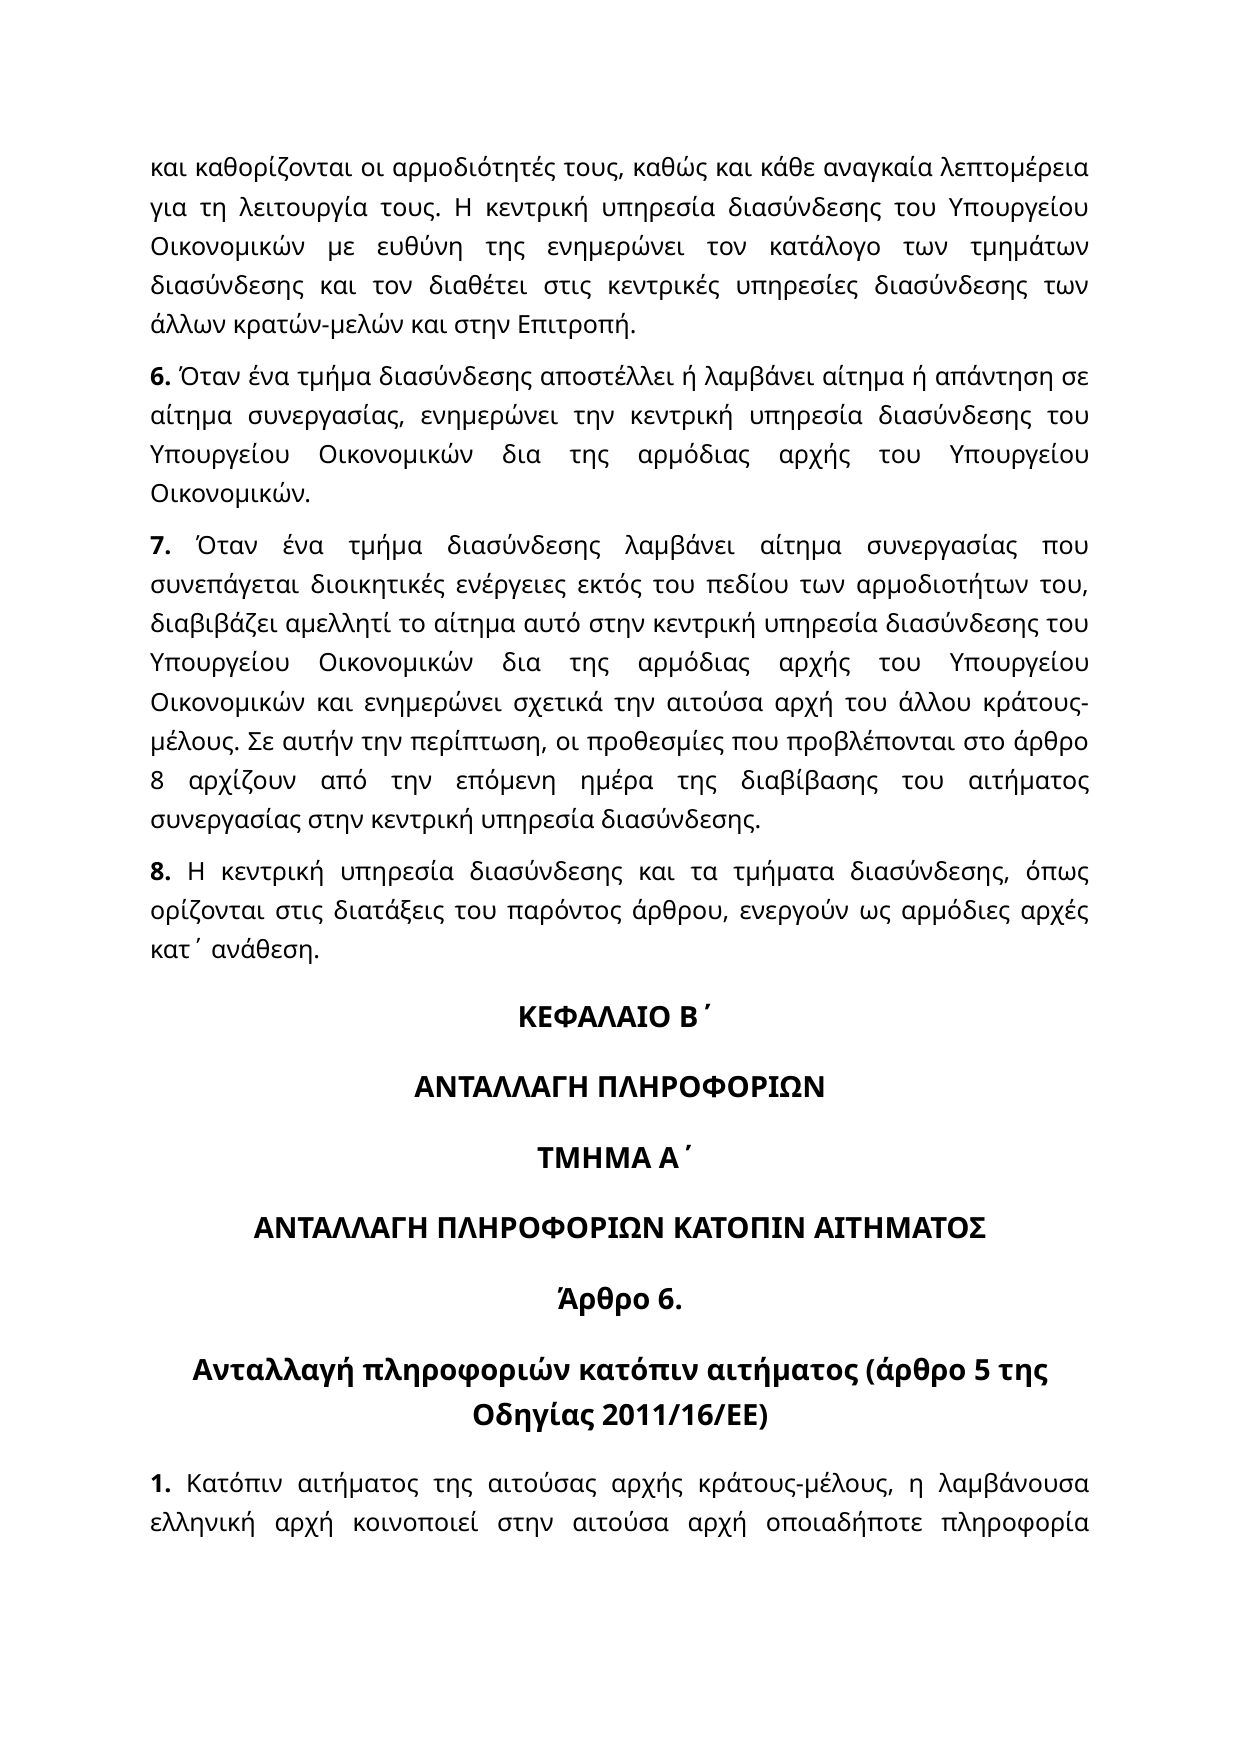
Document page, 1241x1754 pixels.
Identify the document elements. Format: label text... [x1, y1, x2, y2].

text και καθορίζονται οι αρμοδιότητές τους, καθώς και κάθε αναγκαία λεπτομέρεια για τη λειτουργία τους. Η κεντρική υπηρεσία διασύνδεσης του Υπουργείου Οικονομικών με ευθύνη της ενημερώνει τον κατάλογο των τμημάτων διασύνδεσης και τον διαθέτει στις κεντρικές υπηρεσίες διασύνδεσης των άλλων κρατών-μελών και στην Επιτροπή. [150, 150, 1090, 341]
text 6. Όταν ένα τμήμα διασύνδεσης αποστέλλει ή λαμβάνει αίτημα ή απάντηση σε αίτημα συνεργασίας, ενημερώνει την κεντρική υπηρεσία διασύνδεσης του Υπουργείου Οικονομικών δια της αρμόδιας αρχής του Υπουργείου Οικονομικών. [150, 358, 1090, 510]
subtitle ΚΕΦΑΛΑΙΟ Β΄ [150, 996, 1090, 1036]
text 1. Κατόπιν αιτήματος της αιτούσας αρχής κράτους-μέλους, η λαμβάνουσα ελληνική αρχή κοινοποιεί στην αιτούσα αρχή οποιαδήποτε πληροφορία [150, 1465, 1090, 1538]
subtitle ΤΜΗΜΑ Α΄ [150, 1137, 1090, 1177]
subtitle ΑΝΤΑΛΛΑΓΗ ΠΛΗΡΟΦΟΡΙΩΝ [150, 1066, 1090, 1106]
subtitle Άρθρο 6. [150, 1278, 1090, 1318]
text 7. Όταν ένα τμήμα διασύνδεσης λαμβάνει αίτημα συνεργασίας που συνεπάγεται διοικητικές ενέργειες εκτός του πεδίου των αρμοδιοτήτων του, διαβιβάζει αμελλητί το αίτημα αυτό στην κεντρική υπηρεσία διασύνδεσης του Υπουργείου Οικονομικών δια της αρμόδιας αρχής του Υπουργείου Οικονομικών και ενημερώνει σχετικά την αιτούσα αρχή του άλλου κράτους-μέλους. Σε αυτήν την περίπτωση, οι προθεσμίες που προβλέπονται στο άρθρο 8 αρχίζουν από την επόμενη ημέρα της διαβίβασης του αιτήματος συνεργασίας στην κεντρική υπηρεσία διασύνδεσης. [150, 527, 1090, 836]
subtitle Ανταλλαγή πληροφοριών κατόπιν αιτήματος (άρθρο 5 της Οδηγίας 2011/16/ΕΕ) [150, 1349, 1090, 1434]
text 8. Η κεντρική υπηρεσία διασύνδεσης και τα τμήματα διασύνδεσης, όπως ορίζονται στις διατάξεις του παρόντος άρθρου, ενεργούν ως αρμόδιες αρχές κατ΄ ανάθεση. [150, 853, 1090, 966]
subtitle ΑΝΤΑΛΛΑΓΗ ΠΛΗΡΟΦΟΡΙΩΝ ΚΑΤΟΠΙΝ ΑΙΤΗΜΑΤΟΣ [150, 1208, 1090, 1247]
